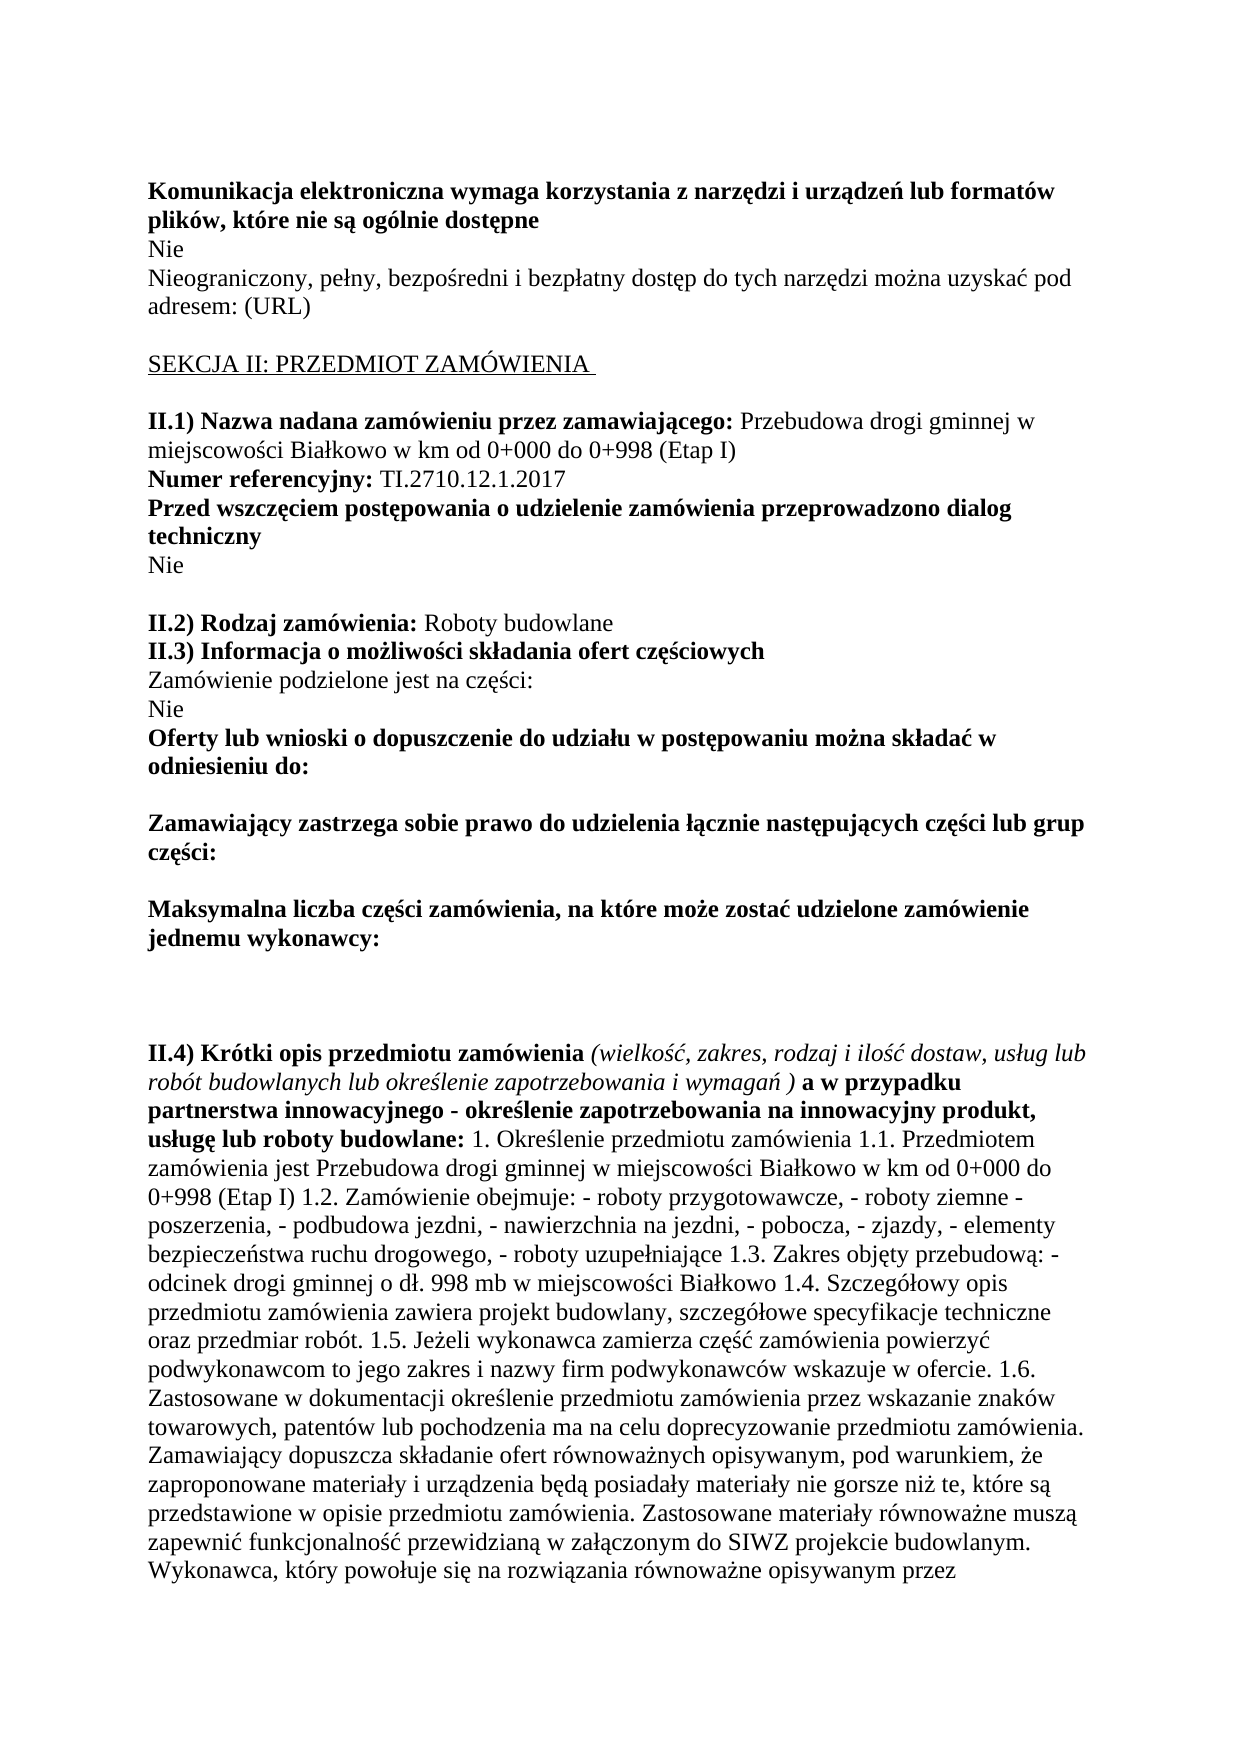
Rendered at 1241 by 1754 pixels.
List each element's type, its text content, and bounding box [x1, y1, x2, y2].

text Zamawiający zastrzega sobie prawo do udzielenia łącznie następujących części lub grup części: Maksymalna liczba części zamówienia, na które może zostać udzielone zamówienie jednemu wykonawcy: II.4) Krótki opis przedmiotu zamówienia (wielkość, zakres, rodzaj i ilość dostaw, usług lub robót budowlanych lub określenie zapotrzebowania i wymagań ) a w przypadku partnerstwa innowacyjnego - określenie zapotrzebowania na innowacyjny produkt, usługę lub roboty budowlane: 1. Określenie przedmiotu zamówienia 1.1. Przedmiotem zamówienia jest Przebudowa drogi gminnej w miejscowości Białkowo w km od 0+000 do 0+998 (Etap I) 1.2. Zamówienie obejmuje: - roboty przygotowawcze, - roboty ziemne - poszerzenia, - podbudowa jezdni, - nawierzchnia na jezdni, - pobocza, - zjazdy, - elementy bezpieczeństwa ruchu drogowego, - roboty uzupełniające 1.3. Zakres objęty przebudową: - odcinek drogi gminnej o dł. 998 mb w miejscowości Białkowo 1.4. Szczegółowy opis przedmiotu zamówienia zawiera projekt budowlany, szczegółowe specyfikacje techniczne oraz przedmiar robót. 1.5. Jeżeli wykonawca zamierza część zamówienia powierzyć podwykonawcom to jego zakres i nazwy firm podwykonawców wskazuje w ofercie. 1.6. Zastosowane w dokumentacji określenie przedmiotu zamówienia przez wskazanie znaków towarowych, patentów lub pochodzenia ma na celu doprecyzowanie przedmiotu zamówienia. Zamawiający dopuszcza składanie ofert równoważnych opisywanym, pod warunkiem, że zaproponowane materiały i urządzenia będą posiadały materiały nie gorsze niż te, które są przedstawione w opisie przedmiotu zamówienia. Zastosowane materiały równoważne muszą zapewnić funkcjonalność przewidzianą w załączonym do SIWZ projekcie budowlanym. Wykonawca, który powołuje się na rozwiązania równoważne opisywanym przez [148, 808, 1093, 1584]
text Nie [148, 550, 1093, 579]
text II.1) Nazwa nadana zamówieniu przez zamawiającego: Przebudowa drogi gminnej w miejscowości Białkowo w km od 0+000 do 0+998 (Etap I) Numer referencyjny: TI.2710.12.1.2017 Przed wszczęciem postępowania o udzielenie zamówienia przeprowadzono dialog techniczny [148, 378, 1093, 550]
text SEKCJA II: PRZEDMIOT ZAMÓWIENIA [148, 349, 1093, 378]
text Komunikacja elektroniczna wymaga korzystania z narzędzi i urządzeń lub formatów plików, które nie są ogólnie dostępne [148, 148, 1093, 234]
text Nie Nieograniczony, pełny, bezpośredni i bezpłatny dostęp do tych narzędzi można uzyskać pod adresem: (URL) [148, 234, 1093, 349]
text II.2) Rodzaj zamówienia: Roboty budowlane II.3) Informacja o możliwości składania ofert częściowych Zamówienie podzielone jest na części: [148, 579, 1093, 694]
text Nie Oferty lub wnioski o dopuszczenie do udziału w postępowaniu można składać w odniesieniu do: [148, 694, 1093, 808]
